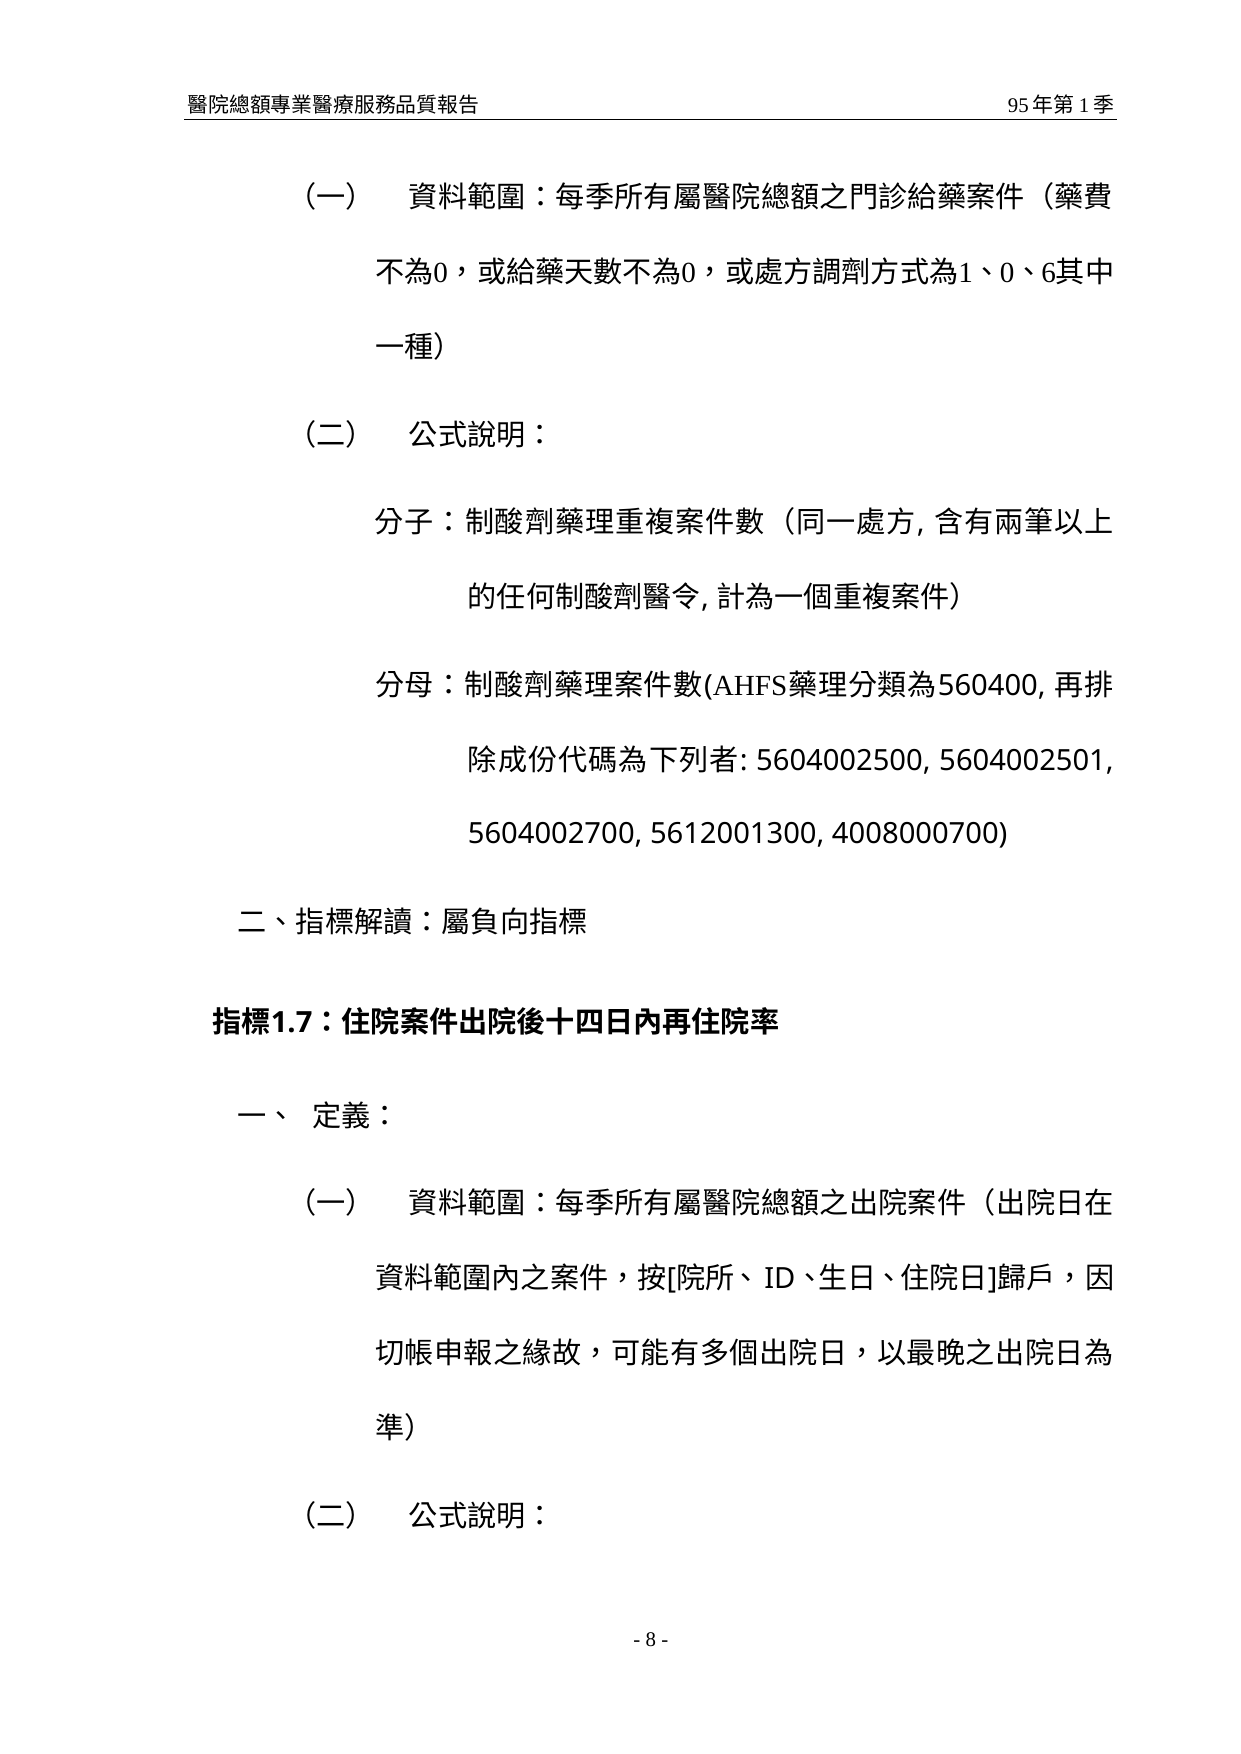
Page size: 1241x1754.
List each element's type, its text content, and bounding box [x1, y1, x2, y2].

text 指標1.7：住院案件出院後十四日內再住院率 [212, 982, 1114, 1057]
list 資料範圍：每季所有屬醫院總額之門診給藥案件（藥費不為0，或給藥天數不為0，或處方調劑方式為1、0、6其中一種） [287, 157, 1114, 382]
list 公式說明： [287, 1476, 1114, 1551]
list 公式說明： [287, 395, 1114, 470]
text 分子：制酸劑藥理重複案件數（同一處方, 含有兩筆以上的任何制酸劑醫令, 計為一個重複案件） [374, 482, 1114, 632]
text 二、指標解讀：屬負向指標 [237, 882, 1114, 957]
list 資料範圍：每季所有屬醫院總額之出院案件（出院日在資料範圍內之案件，按[院所、 ID、生日、住院日]歸戶，因切帳申報之緣故，可能有多個出院日，以最晚之出院日為準） [287, 1164, 1114, 1464]
list 定義： [237, 1076, 1114, 1151]
text 分母：制酸劑藥理案件數(AHFS藥理分類為560400, 再排除成份代碼為下列者: 5604002500, 5604002501, 5604002700, 5612001300, 4008000700) [375, 645, 1114, 870]
